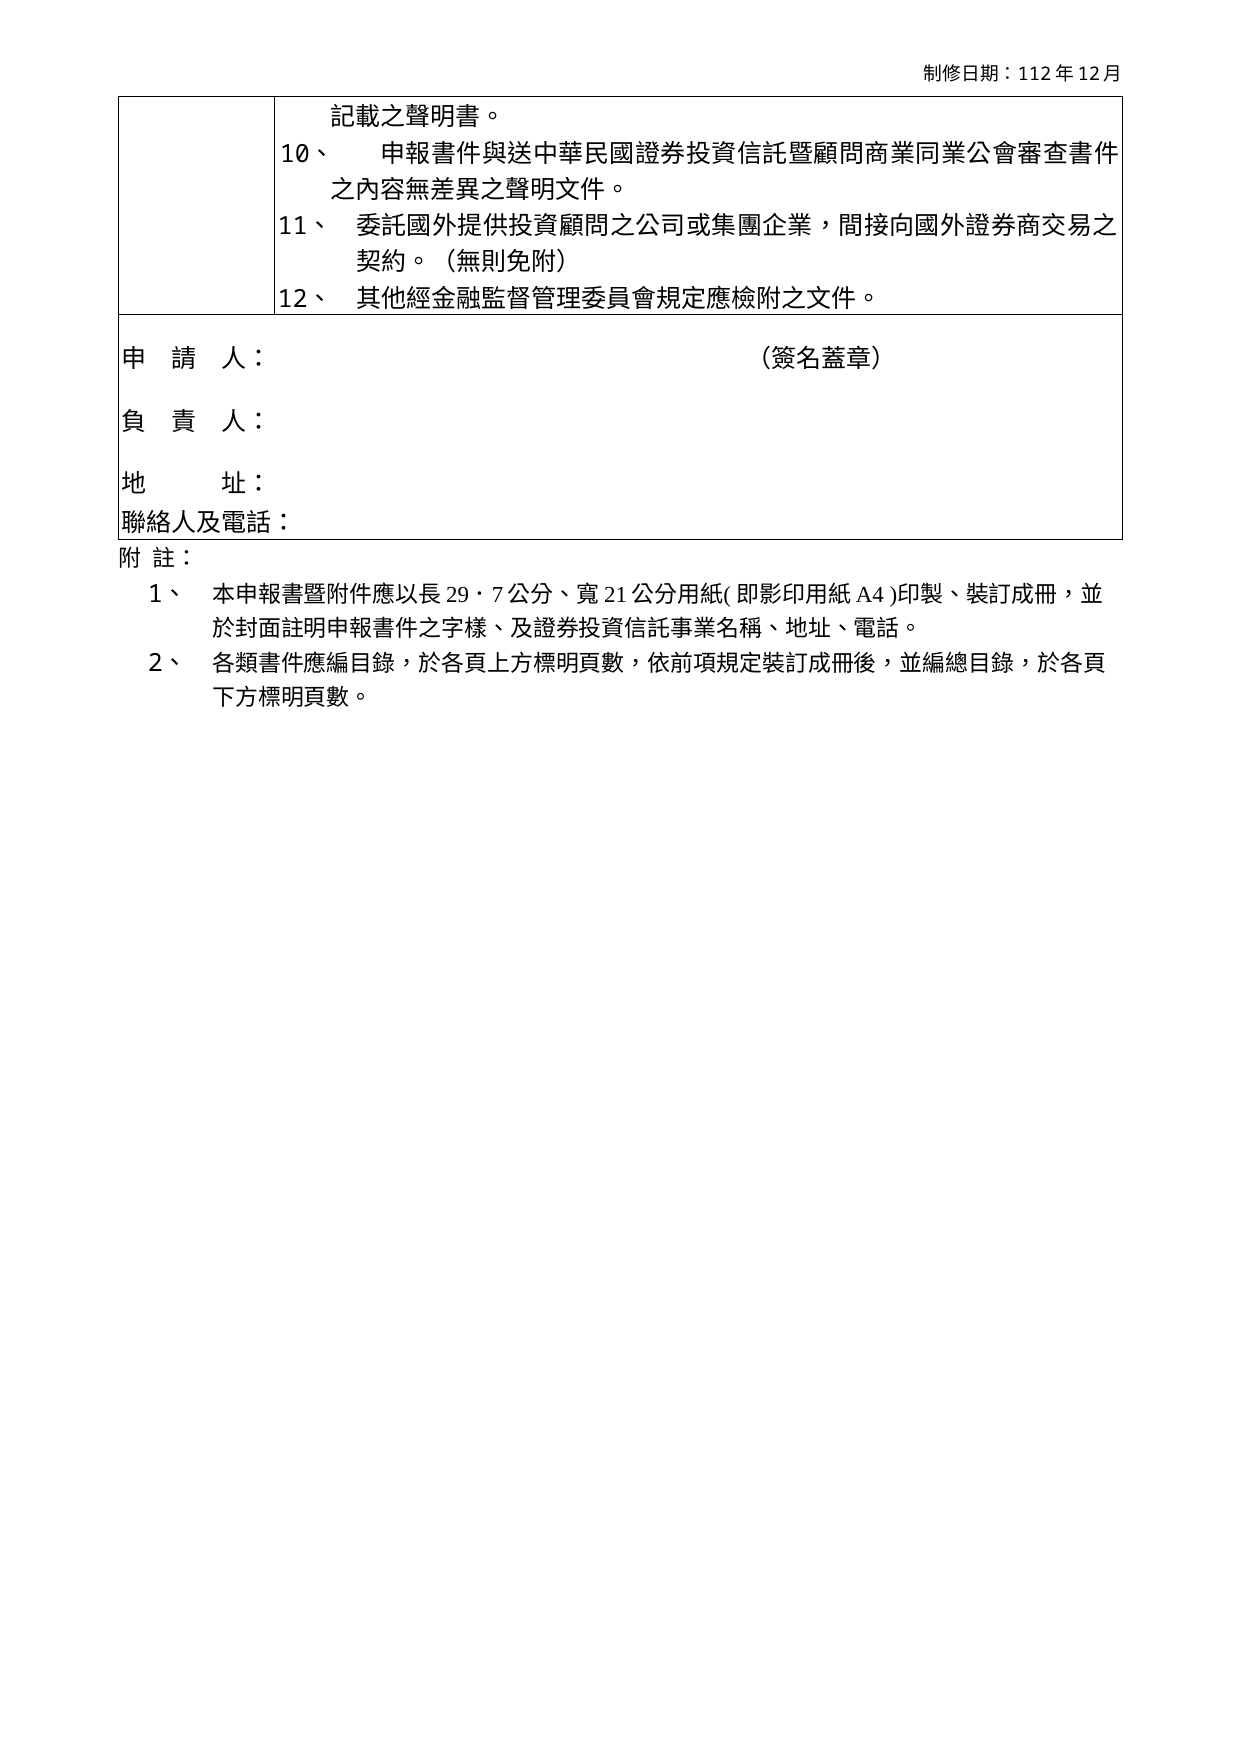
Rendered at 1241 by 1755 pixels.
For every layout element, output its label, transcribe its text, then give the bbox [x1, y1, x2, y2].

text 附 註： [118, 540, 1122, 573]
table_cell 申報募集或追加募集證券投資信託基金審查表（含中華民國證券投資信託暨顧問商業同業公會審查意見）。 發行計畫（追加募集者免附）。 證券投資信託契約。 公開說明書及簡式公開說明書。（追加募集者僅需檢附公開說明書修正對照表，且免附簡式公開說明書） 董事會募集證券投資信託基金議事錄。 基金保管機構或信託業兼營證券投資信託業務經核准得自行保管基金資產之信託監察人無證券投資信託及顧問法第22條及證券投資信託基金管理辦法第59條規定之聲明文件。 律師就基金信託契約與契約範本不符之內容，出具合理且對受益人權益之保障與契約範本相較，並無不足情事之意見書。(追加募集者免附） 基金現況資料表。（追加募集者適用） 基金申報募集或追加募集相關書件內容正確無誤、完整並已依最新法令記載之聲明書。 申報書件與送中華民國證券投資信託暨顧問商業同業公會審查書件之內容無差異之聲明文件。 委託國外提供投資顧問之公司或集團企業，間接向國外證券商交易之契約。（無則免附） 其他經金融監督管理委員會規定應檢附之文件。 [275, 97, 1122, 314]
table_cell [119, 97, 274, 314]
list 各類書件應編目錄，於各頁上方標明頁數，依前項規定裝訂成冊後，並編總目錄，於各頁下方標明頁數。 [148, 643, 1122, 712]
list 本申報書暨附件應以長29．7公分、寬21公分用紙( 即影印用紙A4 )印製、裝訂成冊，並於封面註明申報書件之字樣、及證券投資信託事業名稱、地址、電話。 [148, 573, 1122, 643]
table_cell 申 請 人： （簽名蓋章） 負 責 人： 地 址： 聯絡人及電話： [119, 315, 1122, 539]
